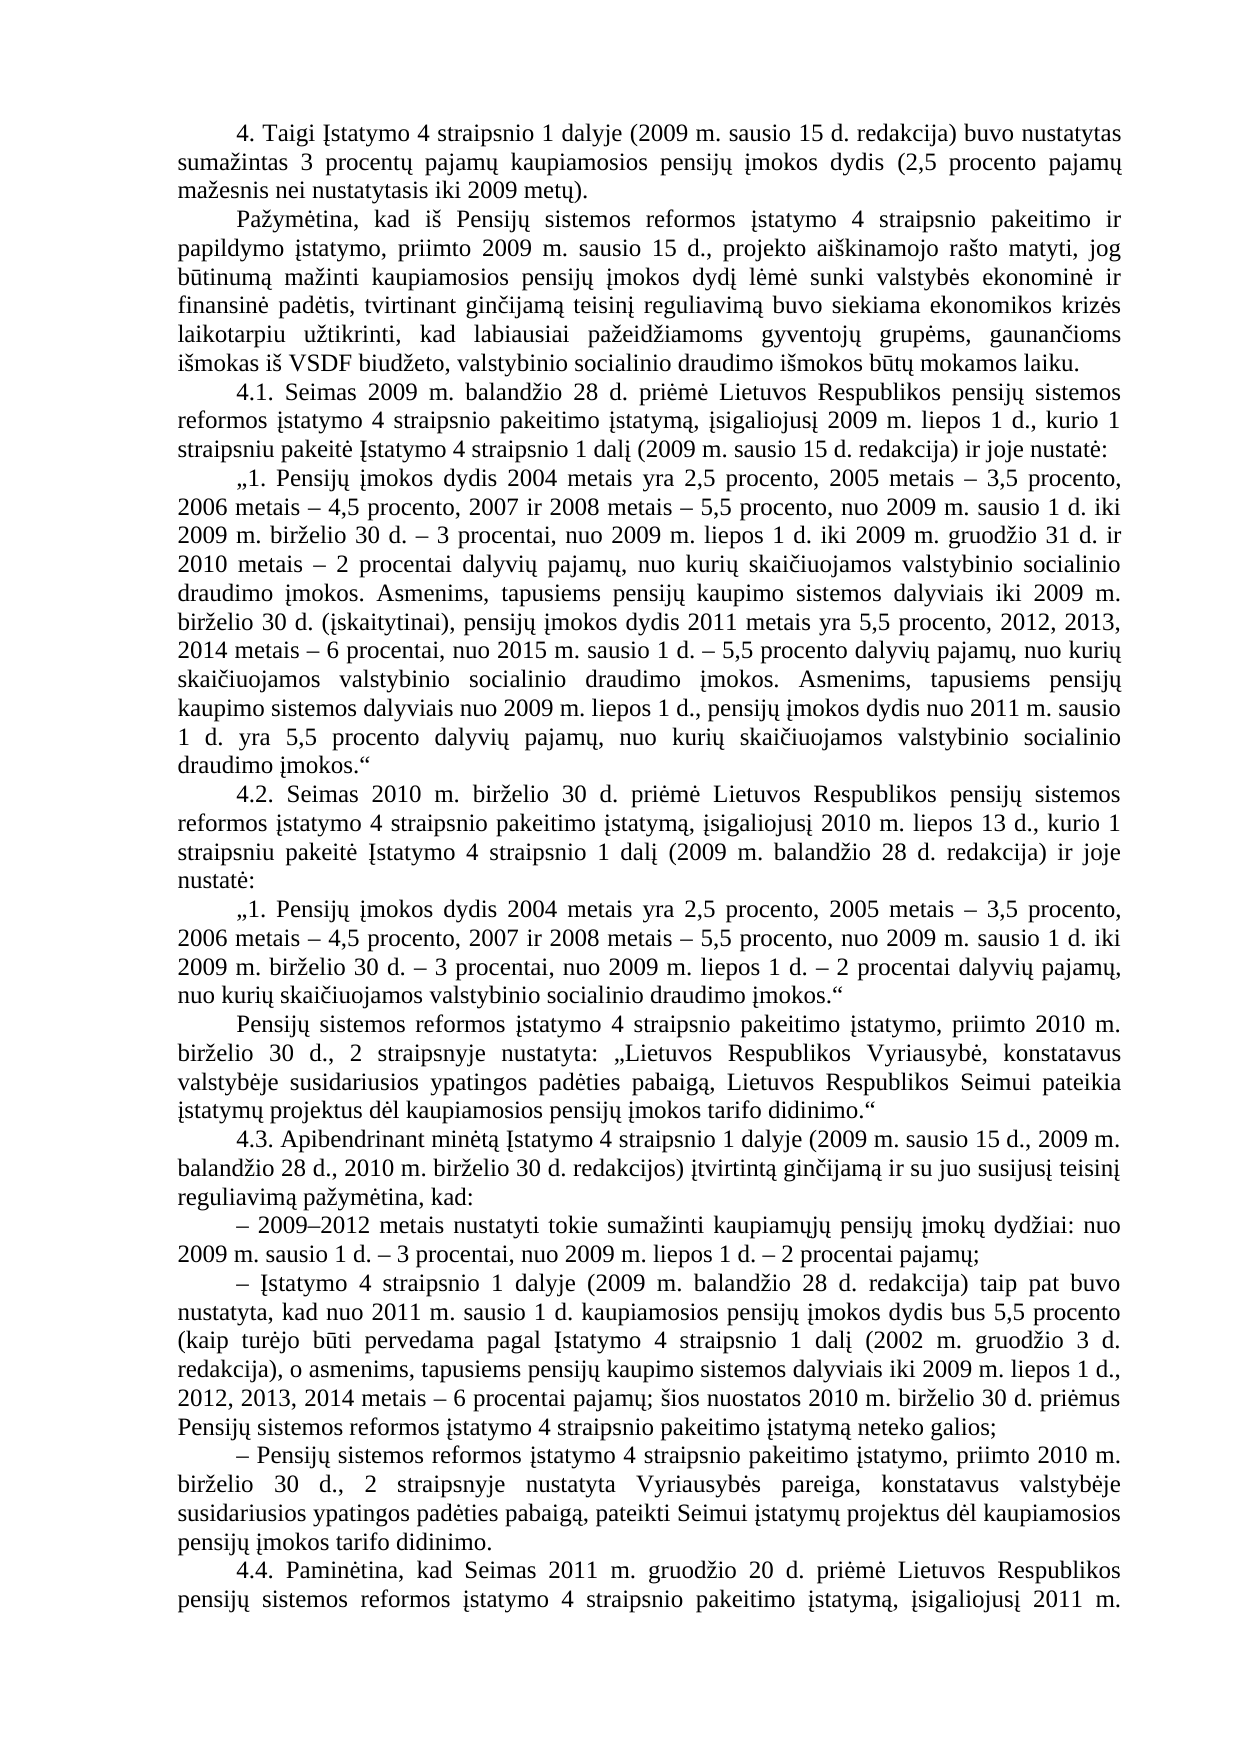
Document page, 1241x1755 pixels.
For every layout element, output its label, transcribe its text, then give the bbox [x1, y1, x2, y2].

text Pažymėtina, kad iš Pensijų sistemos reformos įstatymo 4 straipsnio pakeitimo ir papildymo įstatymo, priimto 2009 m. sausio 15 d., projekto aiškinamojo rašto matyti, jog būtinumą mažinti kaupiamosios pensijų įmokos dydį lėmė sunki valstybės ekonominė ir finansinė padėtis, tvirtinant ginčijamą teisinį reguliavimą buvo siekiama ekonomikos krizės laikotarpiu užtikrinti, kad labiausiai pažeidžiamoms gyventojų grupėms, gaunančioms išmokas iš VSDF biudžeto, valstybinio socialinio draudimo išmokos būtų mokamos laiku. [177, 204, 1122, 377]
text – Įstatymo 4 straipsnio 1 dalyje (2009 m. balandžio 28 d. redakcija) taip pat buvo nustatyta, kad nuo 2011 m. sausio 1 d. kaupiamosios pensijų įmokos dydis bus 5,5 procento (kaip turėjo būti pervedama pagal Įstatymo 4 straipsnio 1 dalį (2002 m. gruodžio 3 d. redakcija), o asmenims, tapusiems pensijų kaupimo sistemos dalyviais iki 2009 m. liepos 1 d., 2012, 2013, 2014 metais – 6 procentai pajamų; šios nuostatos 2010 m. birželio 30 d. priėmus Pensijų sistemos reformos įstatymo 4 straipsnio pakeitimo įstatymą neteko galios; [177, 1268, 1122, 1441]
text Pensijų sistemos reformos įstatymo 4 straipsnio pakeitimo įstatymo, priimto 2010 m. birželio 30 d., 2 straipsnyje nustatyta: „Lietuvos Respublikos Vyriausybė, konstatavus valstybėje susidariusios ypatingos padėties pabaigą, Lietuvos Respublikos Seimui pateikia įstatymų projektus dėl kaupiamosios pensijų įmokos tarifo didinimo.“ [177, 1009, 1122, 1124]
text 4. Taigi Įstatymo 4 straipsnio 1 dalyje (2009 m. sausio 15 d. redakcija) buvo nustatytas sumažintas 3 procentų pajamų kaupiamosios pensijų įmokos dydis (2,5 procento pajamų mažesnis nei nustatytasis iki 2009 metų). [177, 118, 1122, 204]
text 4.1. Seimas 2009 m. balandžio 28 d. priėmė Lietuvos Respublikos pensijų sistemos reformos įstatymo 4 straipsnio pakeitimo įstatymą, įsigaliojusį 2009 m. liepos 1 d., kurio 1 straipsniu pakeitė Įstatymo 4 straipsnio 1 dalį (2009 m. sausio 15 d. redakcija) ir joje nustatė: [177, 377, 1122, 463]
text „1. Pensijų įmokos dydis 2004 metais yra 2,5 procento, 2005 metais – 3,5 procento, 2006 metais – 4,5 procento, 2007 ir 2008 metais – 5,5 procento, nuo 2009 m. sausio 1 d. iki 2009 m. birželio 30 d. – 3 procentai, nuo 2009 m. liepos 1 d. – 2 procentai dalyvių pajamų, nuo kurių skaičiuojamos valstybinio socialinio draudimo įmokos.“ [177, 894, 1122, 1009]
text – Pensijų sistemos reformos įstatymo 4 straipsnio pakeitimo įstatymo, priimto 2010 m. birželio 30 d., 2 straipsnyje nustatyta Vyriausybės pareiga, konstatavus valstybėje susidariusios ypatingos padėties pabaigą, pateikti Seimui įstatymų projektus dėl kaupiamosios pensijų įmokos tarifo didinimo. [177, 1441, 1122, 1556]
text 4.4. Paminėtina, kad Seimas 2011 m. gruodžio 20 d. priėmė Lietuvos Respublikos pensijų sistemos reformos įstatymo 4 straipsnio pakeitimo įstatymą, įsigaliojusį 2011 m. [177, 1556, 1122, 1613]
text 4.2. Seimas 2010 m. birželio 30 d. priėmė Lietuvos Respublikos pensijų sistemos reformos įstatymo 4 straipsnio pakeitimo įstatymą, įsigaliojusį 2010 m. liepos 13 d., kurio 1 straipsniu pakeitė Įstatymo 4 straipsnio 1 dalį (2009 m. balandžio 28 d. redakcija) ir joje nustatė: [177, 779, 1122, 894]
text 4.3. Apibendrinant minėtą Įstatymo 4 straipsnio 1 dalyje (2009 m. sausio 15 d., 2009 m. balandžio 28 d., 2010 m. birželio 30 d. redakcijos) įtvirtintą ginčijamą ir su juo susijusį teisinį reguliavimą pažymėtina, kad: [177, 1124, 1122, 1211]
text – 2009–2012 metais nustatyti tokie sumažinti kaupiamųjų pensijų įmokų dydžiai: nuo 2009 m. sausio 1 d. – 3 procentai, nuo 2009 m. liepos 1 d. – 2 procentai pajamų; [177, 1211, 1122, 1268]
text „1. Pensijų įmokos dydis 2004 metais yra 2,5 procento, 2005 metais – 3,5 procento, 2006 metais – 4,5 procento, 2007 ir 2008 metais – 5,5 procento, nuo 2009 m. sausio 1 d. iki 2009 m. birželio 30 d. – 3 procentai, nuo 2009 m. liepos 1 d. iki 2009 m. gruodžio 31 d. ir 2010 metais – 2 procentai dalyvių pajamų, nuo kurių skaičiuojamos valstybinio socialinio draudimo įmokos. Asmenims, tapusiems pensijų kaupimo sistemos dalyviais iki 2009 m. birželio 30 d. (įskaitytinai), pensijų įmokos dydis 2011 metais yra 5,5 procento, 2012, 2013, 2014 metais – 6 procentai, nuo 2015 m. sausio 1 d. – 5,5 procento dalyvių pajamų, nuo kurių skaičiuojamos valstybinio socialinio draudimo įmokos. Asmenims, tapusiems pensijų kaupimo sistemos dalyviais nuo 2009 m. liepos 1 d., pensijų įmokos dydis nuo 2011 m. sausio 1 d. yra 5,5 procento dalyvių pajamų, nuo kurių skaičiuojamos valstybinio socialinio draudimo įmokos.“ [177, 463, 1122, 779]
